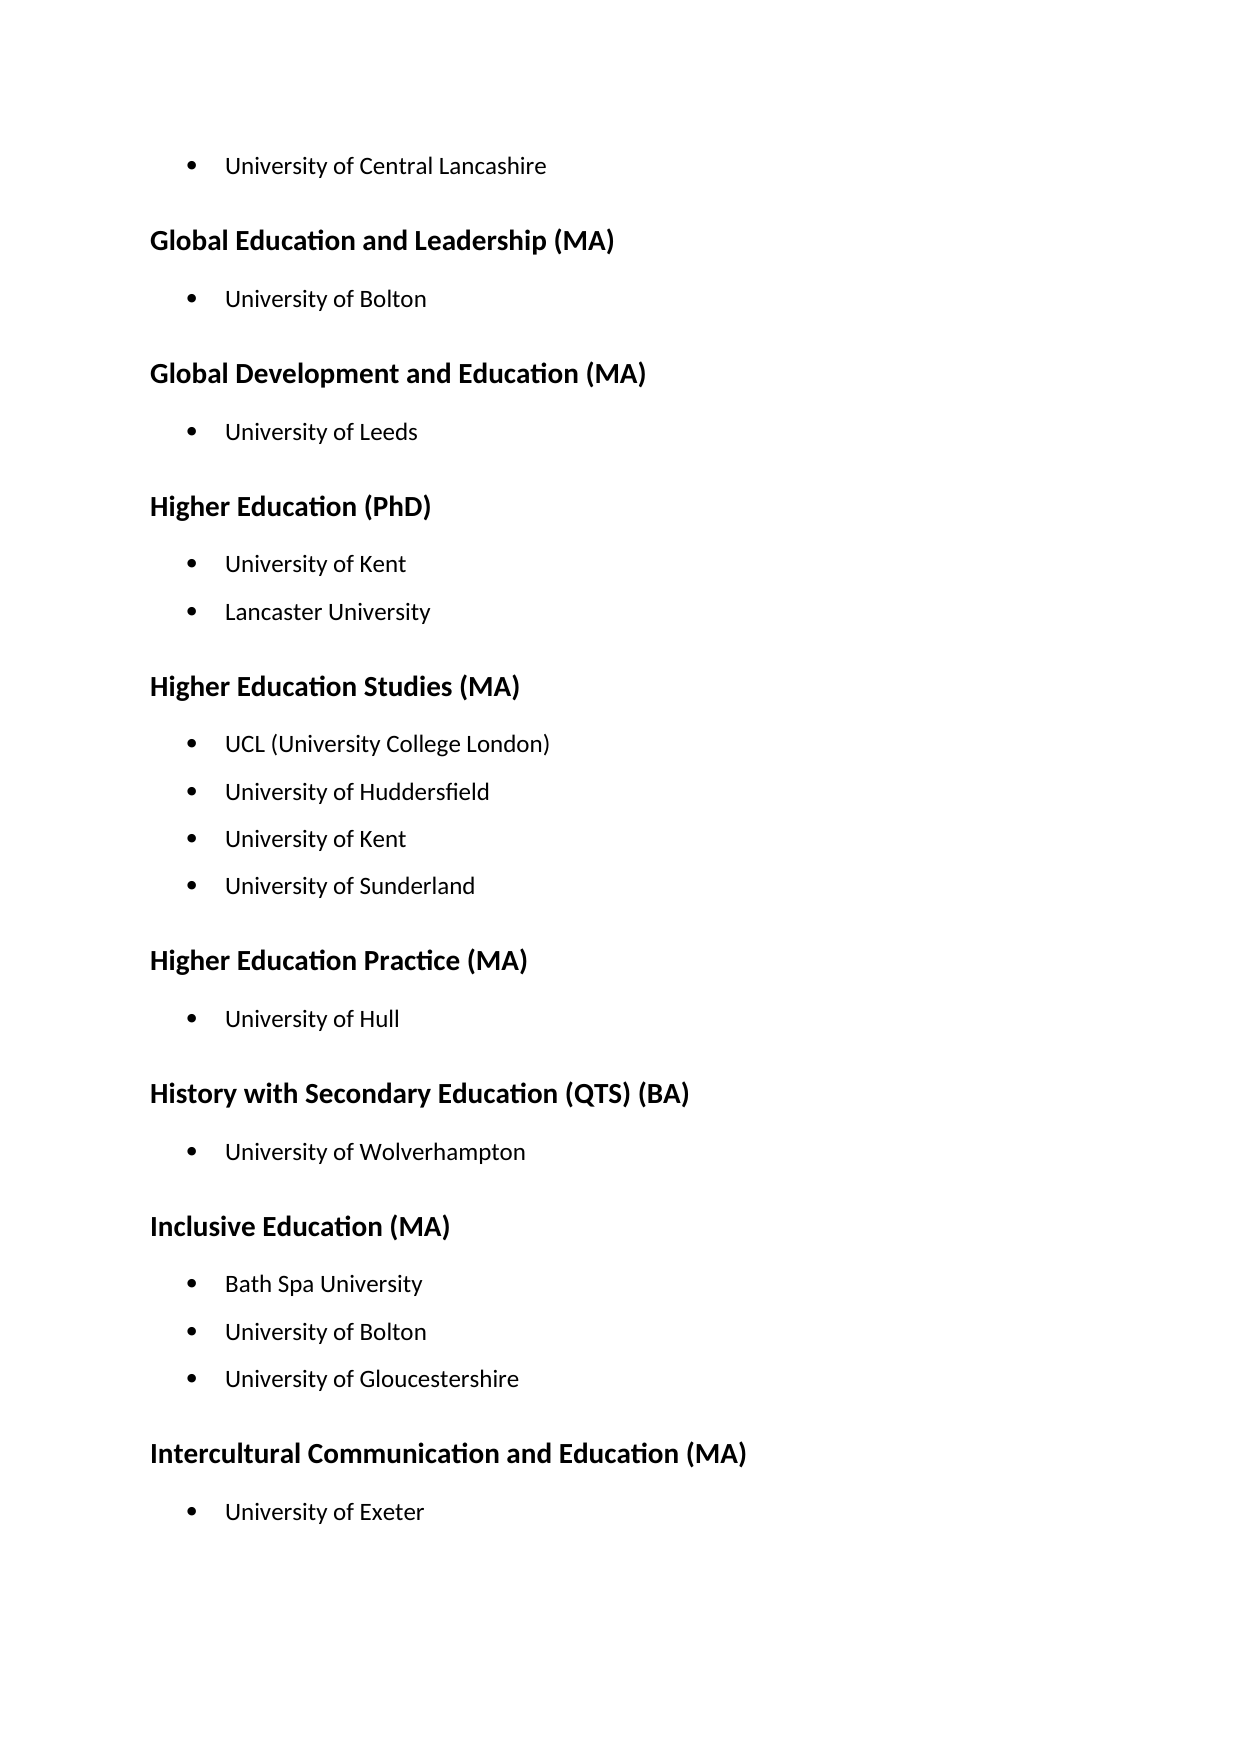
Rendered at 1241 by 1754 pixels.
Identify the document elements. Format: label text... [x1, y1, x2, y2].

list University of Sunderland [187, 870, 1090, 901]
list University of Central Lancashire [187, 150, 1090, 181]
subtitle Higher Education (PhD) [150, 488, 1090, 523]
list University of Wolverhampton [187, 1136, 1090, 1166]
subtitle Intercultural Communication and Education (MA) [150, 1435, 1090, 1471]
subtitle Global Development and Education (MA) [150, 355, 1090, 391]
list University of Kent [187, 823, 1090, 853]
list University of Exeter [187, 1496, 1090, 1526]
list UCL (University College London) [187, 728, 1090, 759]
subtitle Higher Education Studies (MA) [150, 668, 1090, 703]
list University of Kent [187, 548, 1090, 579]
list University of Bolton [187, 1316, 1090, 1346]
list Bath Spa University [187, 1268, 1090, 1299]
subtitle Inclusive Education (MA) [150, 1208, 1090, 1243]
list University of Huddersfield [187, 776, 1090, 806]
list University of Hull [187, 1003, 1090, 1033]
list University of Leeds [187, 416, 1090, 446]
list Lancaster University [187, 596, 1090, 626]
list University of Gloucestershire [187, 1363, 1090, 1393]
subtitle History with Secondary Education (QTS) (BA) [150, 1075, 1090, 1111]
subtitle Global Education and Leadership (MA) [150, 222, 1090, 258]
list University of Bolton [187, 283, 1090, 313]
subtitle Higher Education Practice (MA) [150, 942, 1090, 978]
